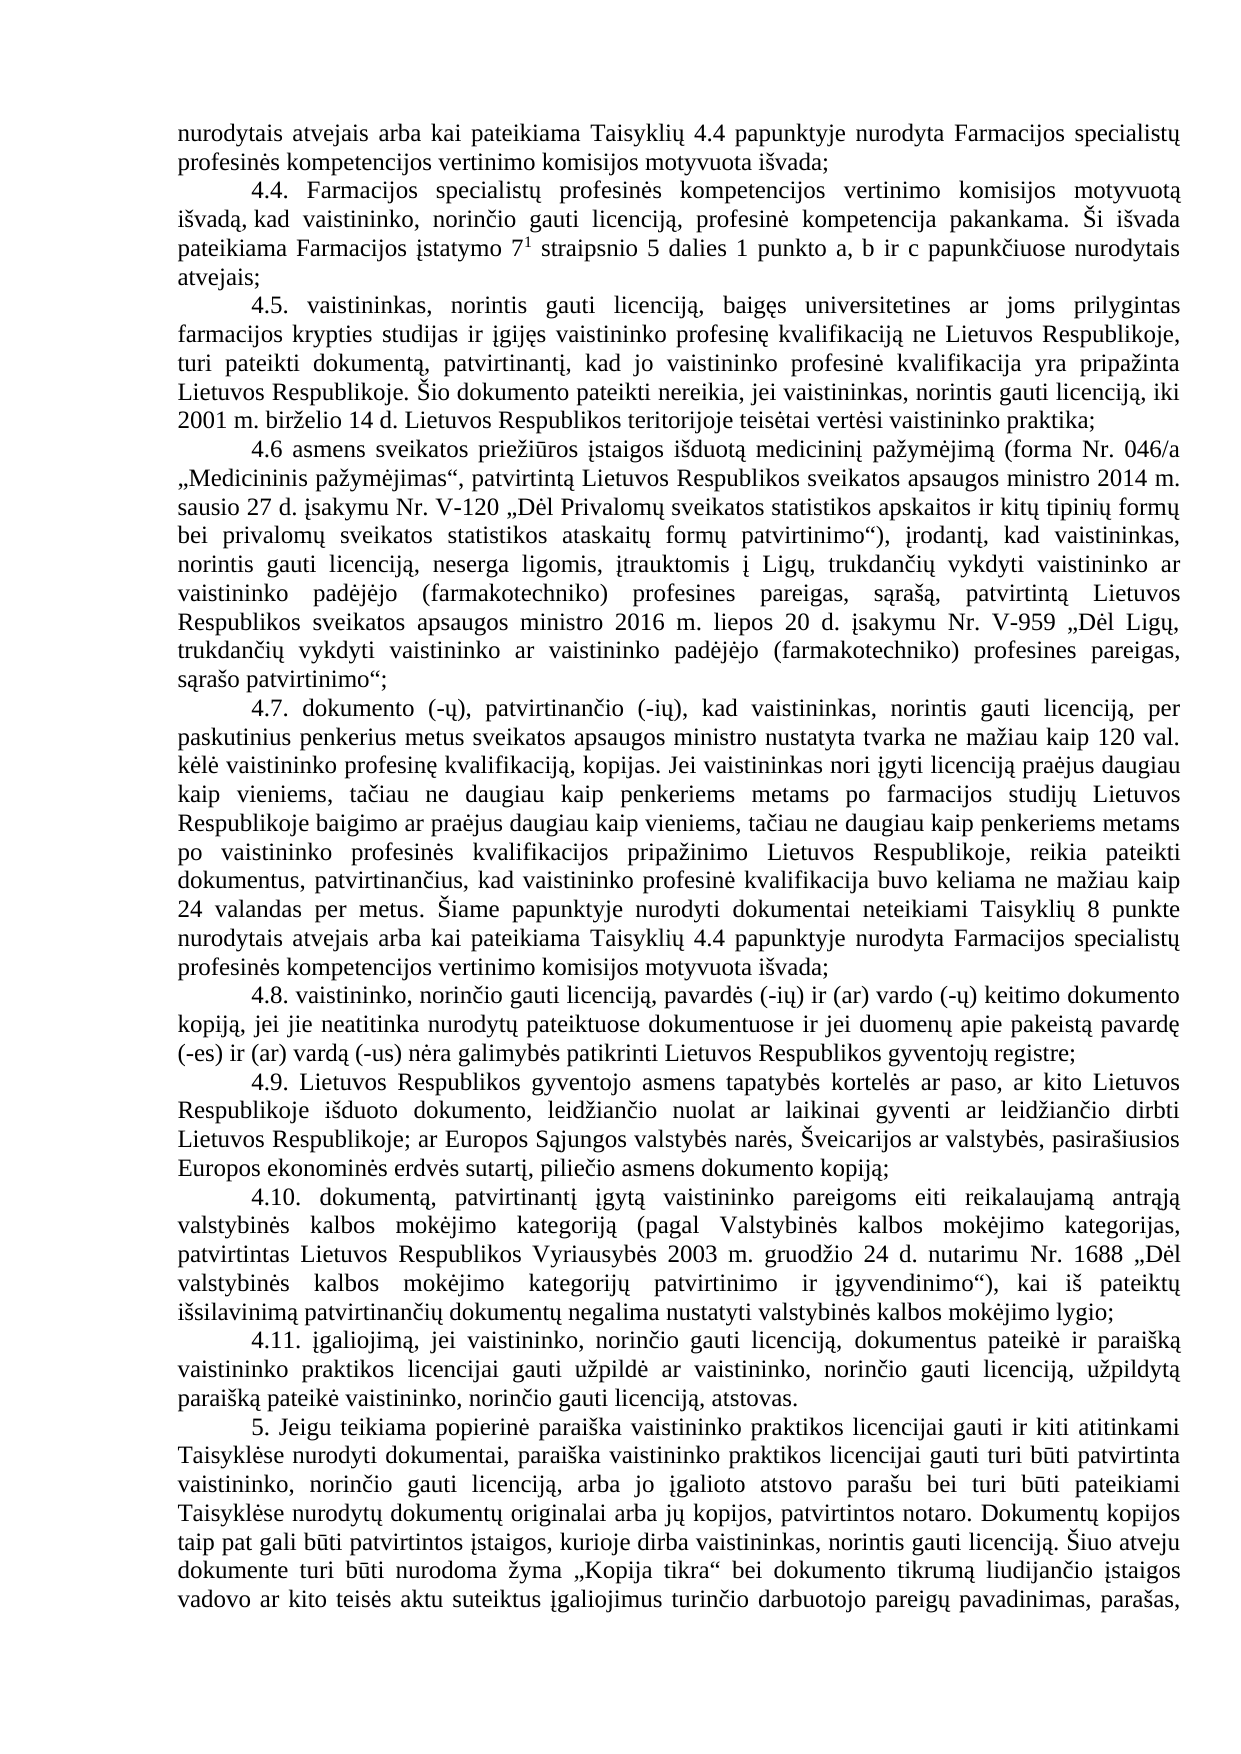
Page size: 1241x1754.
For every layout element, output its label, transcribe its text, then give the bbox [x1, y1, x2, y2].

text 4.5. vaistininkas, norintis gauti licenciją, baigęs universitetines ar joms prilygintas farmacijos krypties studijas ir įgijęs vaistininko profesinę kvalifikaciją ne Lietuvos Respublikoje, turi pateikti dokumentą, patvirtinantį, kad jo vaistininko profesinė kvalifikacija yra pripažinta Lietuvos Respublikoje. Šio dokumento pateikti nereikia, jei vaistininkas, norintis gauti licenciją, iki 2001 m. birželio 14 d. Lietuvos Respublikos teritorijoje teisėtai vertėsi vaistininko praktika; [177, 291, 1181, 434]
text 4.10. dokumentą, patvirtinantį įgytą vaistininko pareigoms eiti reikalaujamą antrąją valstybinės kalbos mokėjimo kategoriją (pagal Valstybinės kalbos mokėjimo kategorijas, patvirtintas Lietuvos Respublikos Vyriausybės 2003 m. gruodžio 24 d. nutarimu Nr. 1688 „Dėl valstybinės kalbos mokėjimo kategorijų patvirtinimo ir įgyvendinimo“), kai iš pateiktų išsilavinimą patvirtinančių dokumentų negalima nustatyti valstybinės kalbos mokėjimo lygio; [177, 1182, 1181, 1326]
text nurodytais atvejais arba kai pateikiama Taisyklių 4.4 papunktyje nurodyta Farmacijos specialistų profesinės kompetencijos vertinimo komisijos motyvuota išvada; [177, 118, 1181, 176]
text 4.8. vaistininko, norinčio gauti licenciją, pavardės (-ių) ir (ar) vardo (-ų) keitimo dokumento kopiją, jei jie neatitinka nurodytų pateiktuose dokumentuose ir jei duomenų apie pakeistą pavardę (-es) ir (ar) vardą (-us) nėra galimybės patikrinti Lietuvos Respublikos gyventojų registre; [177, 981, 1181, 1067]
text 5. Jeigu teikiama popierinė paraiška vaistininko praktikos licencijai gauti ir kiti atitinkami Taisyklėse nurodyti dokumentai, paraiška vaistininko praktikos licencijai gauti turi būti patvirtinta vaistininko, norinčio gauti licenciją, arba jo įgalioto atstovo parašu bei turi būti pateikiami Taisyklėse nurodytų dokumentų originalai arba jų kopijos, patvirtintos notaro. Dokumentų kopijos taip pat gali būti patvirtintos įstaigos, kurioje dirba vaistininkas, norintis gauti licenciją. Šiuo atveju dokumente turi būti nurodoma žyma „Kopija tikra“ bei dokumento tikrumą liudijančio įstaigos vadovo ar kito teisės aktu suteiktus įgaliojimus turinčio darbuotojo pareigų pavadinimas, parašas, [177, 1412, 1181, 1613]
text 4.11. įgaliojimą, jei vaistininko, norinčio gauti licenciją, dokumentus pateikė ir paraišką vaistininko praktikos licencijai gauti užpildė ar vaistininko, norinčio gauti licenciją, užpildytą paraišką pateikė vaistininko, norinčio gauti licenciją, atstovas. [177, 1326, 1181, 1412]
text 4.7. dokumento (-ų), patvirtinančio (-ių), kad vaistininkas, norintis gauti licenciją, per paskutinius penkerius metus sveikatos apsaugos ministro nustatyta tvarka ne mažiau kaip 120 val. kėlė vaistininko profesinę kvalifikaciją, kopijas. Jei vaistininkas nori įgyti licenciją praėjus daugiau kaip vieniems, tačiau ne daugiau kaip penkeriems metams po farmacijos studijų Lietuvos Respublikoje baigimo ar praėjus daugiau kaip vieniems, tačiau ne daugiau kaip penkeriems metams po vaistininko profesinės kvalifikacijos pripažinimo Lietuvos Respublikoje, reikia pateikti dokumentus, patvirtinančius, kad vaistininko profesinė kvalifikacija buvo keliama ne mažiau kaip 24 valandas per metus. Šiame papunktyje nurodyti dokumentai neteikiami Taisyklių 8 punkte nurodytais atvejais arba kai pateikiama Taisyklių 4.4 papunktyje nurodyta Farmacijos specialistų profesinės kompetencijos vertinimo komisijos motyvuota išvada; [177, 693, 1181, 981]
text 4.6 asmens sveikatos priežiūros įstaigos išduotą medicininį pažymėjimą (forma Nr. 046/a „Medicininis pažymėjimas“, patvirtintą Lietuvos Respublikos sveikatos apsaugos ministro 2014 m. sausio 27 d. įsakymu Nr. V-120 „Dėl Privalomų sveikatos statistikos apskaitos ir kitų tipinių formų bei privalomų sveikatos statistikos ataskaitų formų patvirtinimo“), įrodantį, kad vaistininkas, norintis gauti licenciją, neserga ligomis, įtrauktomis į Ligų, trukdančių vykdyti vaistininko ar vaistininko padėjėjo (farmakotechniko) profesines pareigas, sąrašą, patvirtintą Lietuvos Respublikos sveikatos apsaugos ministro 2016 m. liepos 20 d. įsakymu Nr. V-959 „Dėl Ligų, trukdančių vykdyti vaistininko ar vaistininko padėjėjo (farmakotechniko) profesines pareigas, sąrašo patvirtinimo“; [177, 434, 1181, 693]
text 4.9. Lietuvos Respublikos gyventojo asmens tapatybės kortelės ar paso, ar kito Lietuvos Respublikoje išduoto dokumento, leidžiančio nuolat ar laikinai gyventi ar leidžiančio dirbti Lietuvos Respublikoje; ar Europos Sąjungos valstybės narės, Šveicarijos ar valstybės, pasirašiusios Europos ekonominės erdvės sutartį, piliečio asmens dokumento kopiją; [177, 1067, 1181, 1182]
text 4.4. Farmacijos specialistų profesinės kompetencijos vertinimo komisijos motyvuotą išvadą, kad vaistininko, norinčio gauti licenciją, profesinė kompetencija pakankama. Ši išvada pateikiama Farmacijos įstatymo 71 straipsnio 5 dalies 1 punkto a, b ir c papunkčiuose nurodytais atvejais; [177, 176, 1181, 291]
